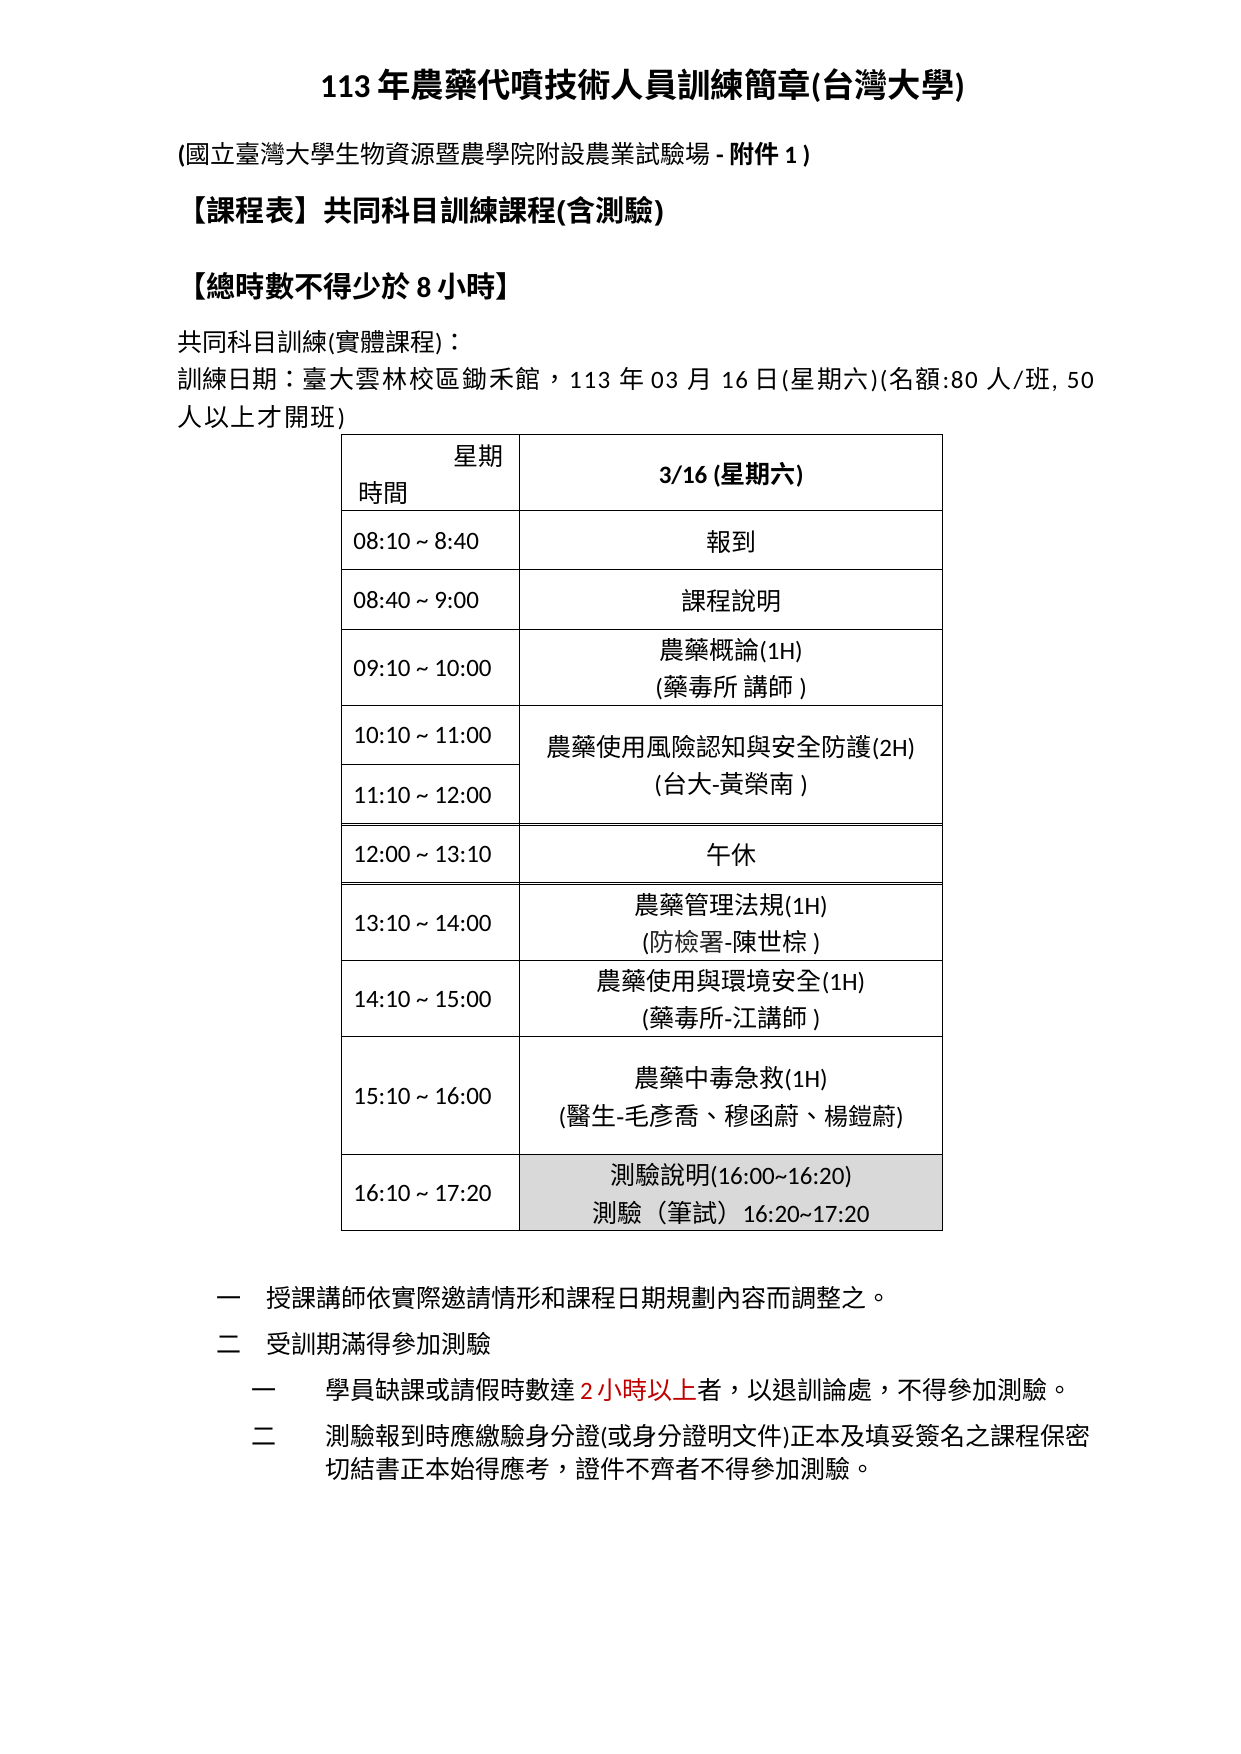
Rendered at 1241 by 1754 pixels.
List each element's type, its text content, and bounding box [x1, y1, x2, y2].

table_cell 午休 [520, 826, 942, 882]
table_cell 13:10 ~ 14:00 [342, 885, 519, 960]
table_cell 課程說明 [520, 570, 942, 628]
table_cell 測驗說明(16:00~16:20) 測驗（筆試）16:20~17:20 [520, 1155, 942, 1230]
table_cell 農藥中毒急救(1H) (醫生-毛彥喬、穆函蔚、楊鎧蔚) [520, 1037, 942, 1154]
text 訓練日期：臺大雲林校區鋤禾館，113 年03 月 16日(星期六)(名額:80 人/班, 50人以上才開班) [177, 359, 1107, 434]
table_cell 08:10 ~ 8:40 [342, 511, 519, 569]
table_cell 農藥管理法規(1H) (防檢署-陳世棕 ) [520, 885, 942, 960]
table_cell 農藥概論(1H) (藥毒所 講師 ) [520, 630, 942, 704]
table_cell 報到 [520, 511, 942, 569]
table_cell 14:10 ~ 15:00 [342, 961, 519, 1036]
table_cell 農藥使用與環境安全(1H) (藥毒所-江講師 ) [520, 961, 942, 1036]
table_cell 12:00 ~ 13:10 [342, 826, 519, 882]
table_header 3/16 (星期六) [520, 435, 942, 510]
table_header 星期 時間 [342, 435, 519, 510]
list 受訓期滿得參加測驗 [216, 1327, 1107, 1360]
list 授課講師依實際邀請情形和課程日期規劃內容而調整之。 [216, 1281, 1107, 1314]
text (國立臺灣大學生物資源暨農學院附設農業試驗場 - 附件1 ) [177, 134, 1107, 172]
text 【總時數不得少於8小時】 [177, 247, 1107, 322]
list 學員缺課或請假時數達2小時以上者，以退訓論處，不得參加測驗。 [251, 1373, 1107, 1406]
table_cell 16:10 ~ 17:20 [342, 1155, 519, 1230]
text 【課程表】共同科目訓練課程(含測驗) [177, 172, 1107, 247]
table_cell 11:10 ~ 12:00 [342, 765, 519, 823]
text 共同科目訓練(實體課程)： [177, 322, 1107, 359]
table_cell 農藥使用風險認知與安全防護(2H) (台大-黃榮南 ) [520, 706, 942, 823]
table_cell 09:10 ~ 10:00 [342, 630, 519, 704]
table_cell 10:10 ~ 11:00 [342, 706, 519, 763]
list 測驗報到時應繳驗身分證(或身分證明文件)正本及填妥簽名之課程保密切結書正本始得應考，證件不齊者不得參加測驗。 [251, 1418, 1107, 1485]
table_cell 08:40 ~ 9:00 [342, 570, 519, 628]
table_cell 15:10 ~ 16:00 [342, 1037, 519, 1154]
